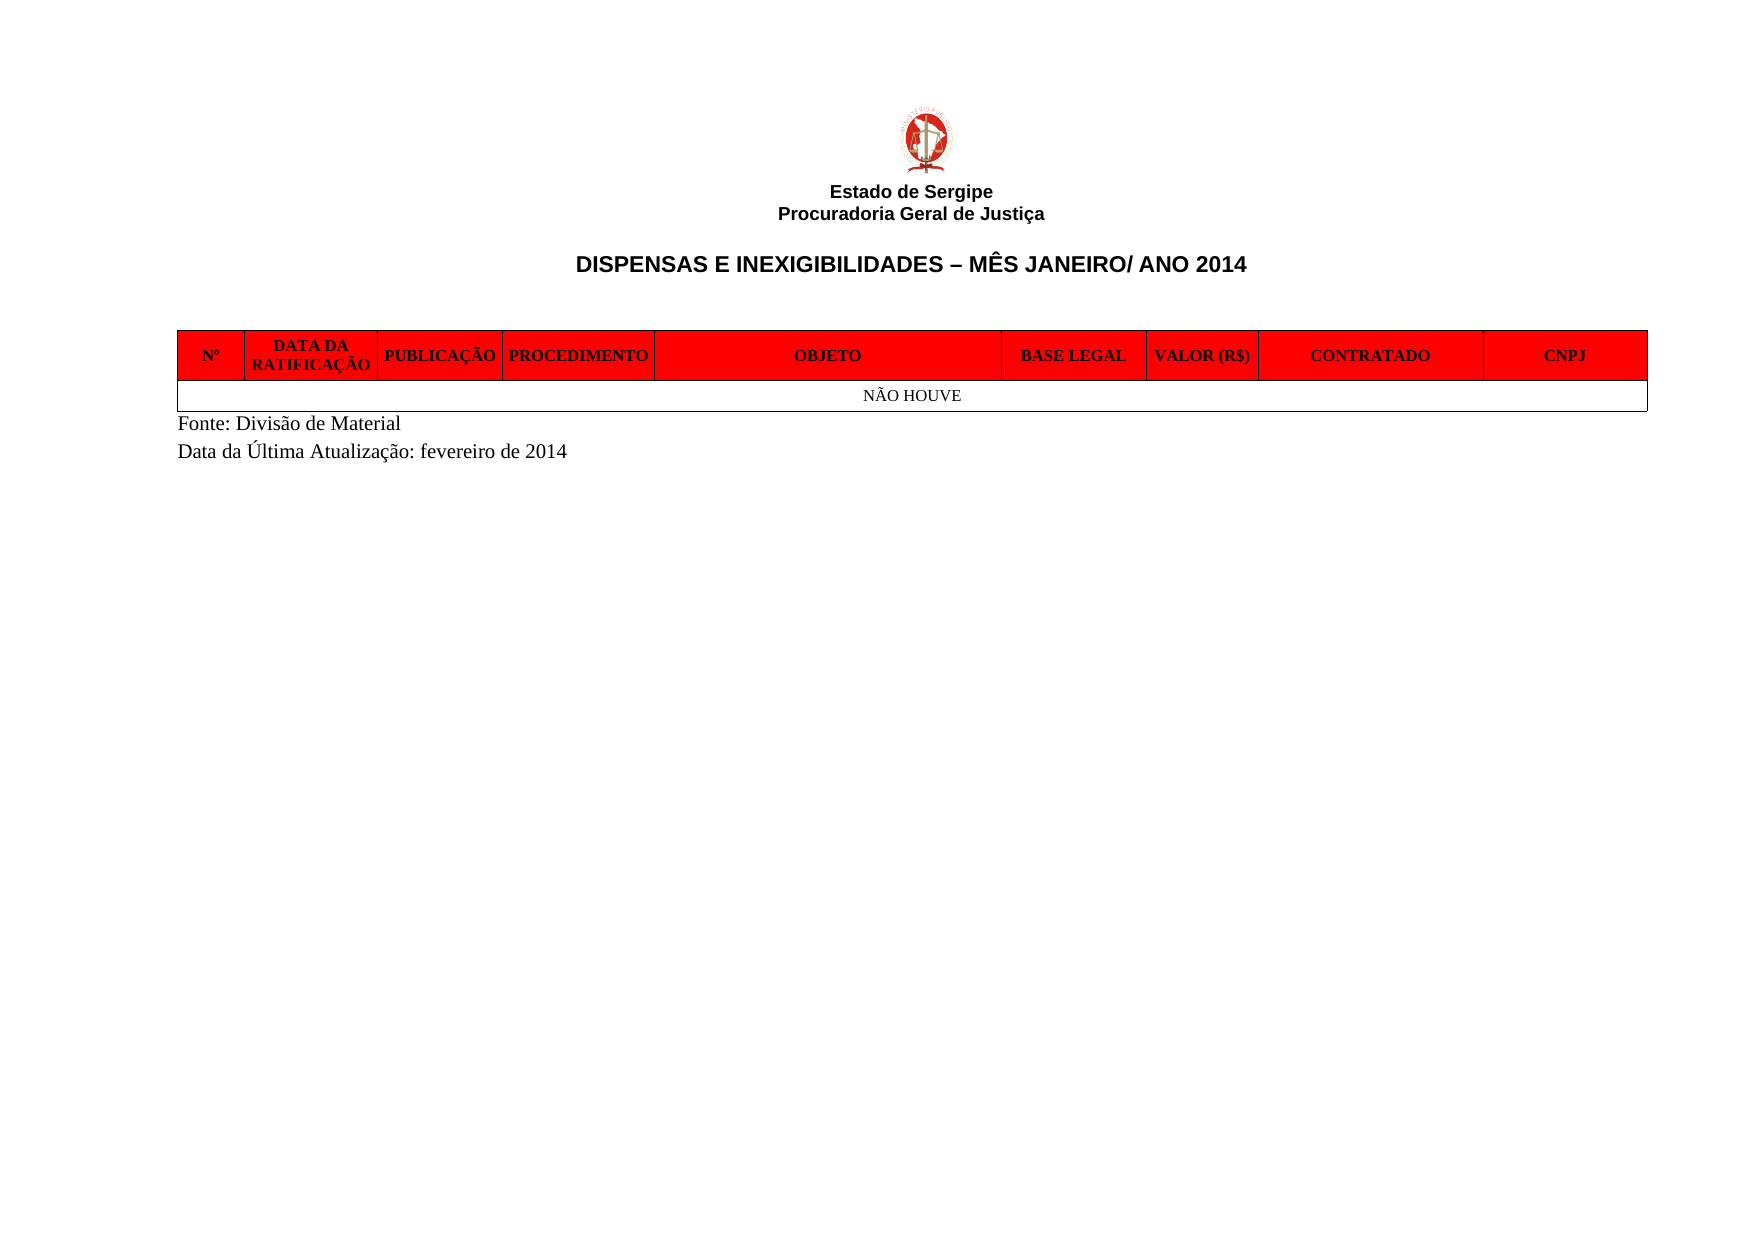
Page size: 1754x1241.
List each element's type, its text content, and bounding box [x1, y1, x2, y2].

table_header CONTRATADO [1259, 331, 1483, 380]
table_header PROCEDIMENTO [503, 331, 654, 380]
table_header OBJETO [655, 331, 1001, 380]
table_header PUBLICAÇÃO [378, 331, 502, 380]
table_header VALOR (R$) [1147, 331, 1258, 380]
table_header Nº [178, 331, 244, 380]
table_header CNPJ [1484, 331, 1647, 380]
table_header BASE LEGAL [1002, 331, 1146, 380]
table_cell NÃO HOUVE [178, 381, 1647, 411]
table_header DATA DA RATIFICAÇÃO [245, 331, 377, 380]
text Fonte: Divisão de Material Data da Última Atualização: fevereiro de 2014 [177, 412, 1646, 463]
text DISPENSAS E INEXIGIBILIDADES – MÊS JANEIRO/ ANO 2014 [177, 251, 1646, 277]
